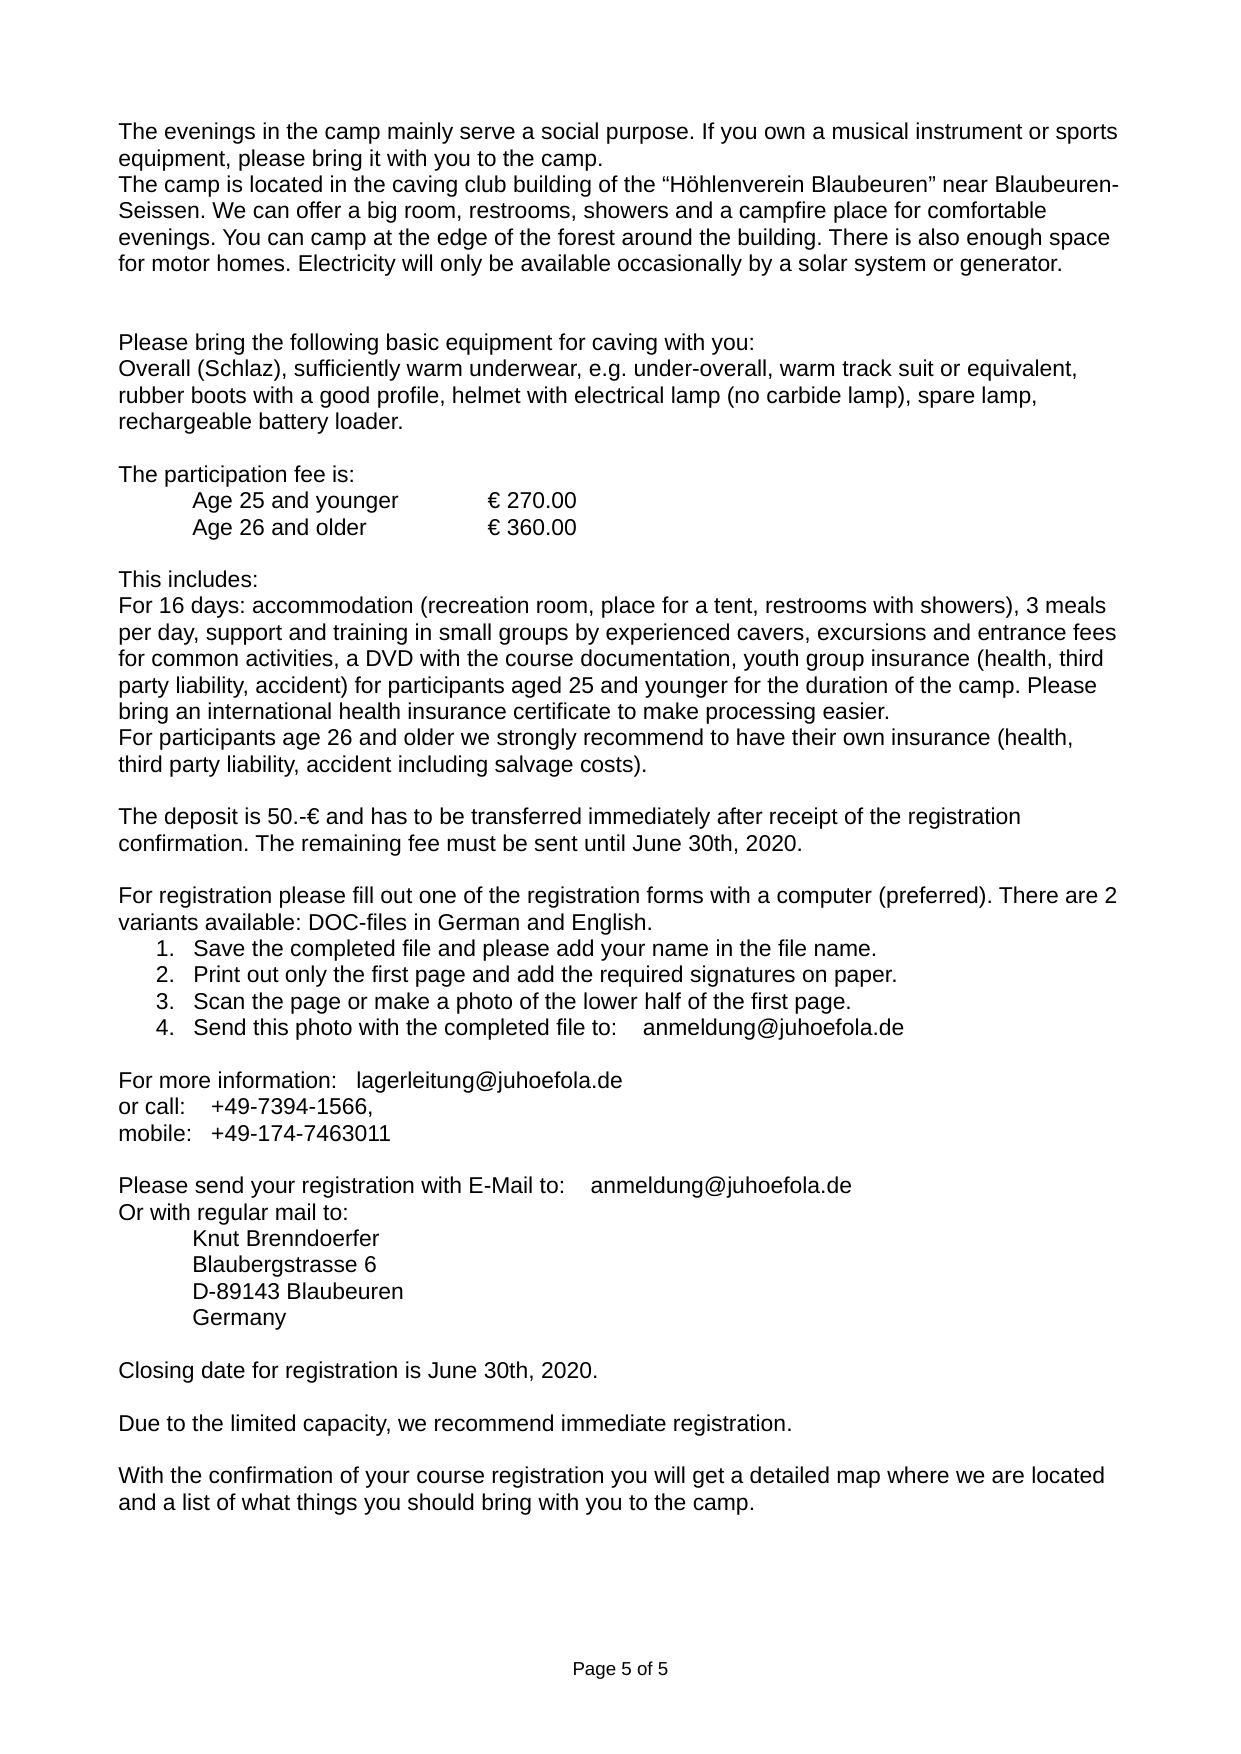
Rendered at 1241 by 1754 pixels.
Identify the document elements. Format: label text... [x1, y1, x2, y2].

list Scan the page or make a photo of the lower half of the first page. [156, 988, 1122, 1014]
text Or with regular mail to: [118, 1199, 1122, 1225]
text With the confirmation of your course registration you will get a detailed map where we are located and a list of what things you should bring with you to the camp. [118, 1462, 1122, 1515]
text Knut Brenndoerfer [192, 1225, 1122, 1251]
text For participants age 26 and older we strongly recommend to have their own insurance (health, third party liability, accident including salvage costs). [118, 724, 1122, 777]
text For registration please fill out one of the registration forms with a computer (preferred). There are 2 variants available: DOC-files in German and English. [118, 882, 1122, 935]
text Please send your registration with E-Mail to: anmeldung@juhoefola.de [118, 1172, 1122, 1199]
text Age 26 and older € 360.00 [192, 513, 1122, 540]
list Print out only the first page and add the required signatures on paper. [156, 961, 1122, 988]
text Closing date for registration is June 30th, 2020. [118, 1357, 1122, 1383]
text Please bring the following basic equipment for caving with you: [118, 329, 1122, 355]
text For more information: lagerleitung@juhoefola.de [118, 1067, 1122, 1093]
text Due to the limited capacity, we recommend immediate registration. [118, 1409, 1122, 1436]
list Send this photo with the completed file to: anmeldung@juhoefola.de [156, 1014, 1122, 1041]
text D-89143 Blaubeuren [192, 1278, 1122, 1304]
text This includes: [118, 566, 1122, 592]
text Age 25 and younger € 270.00 [192, 487, 1122, 513]
text For 16 days: accommodation (recreation room, place for a tent, restrooms with showers), 3 meals per day, support and training in small groups by experienced cavers, excursions and entrance fees for common activities, a DVD with the course documentation, youth group insurance (health, third party liability, accident) for participants aged 25 and younger for the duration of the camp. Please bring an international health insurance certificate to make processing easier. [118, 592, 1122, 724]
text The participation fee is: [118, 461, 1122, 487]
list Save the completed file and please add your name in the file name. [156, 935, 1122, 961]
text The camp is located in the caving club building of the “Höhlenverein Blaubeuren” near Blaubeuren-Seissen. We can offer a big room, restrooms, showers and a campfire place for comfortable evenings. You can camp at the edge of the forest around the building. There is also enough space for motor homes. Electricity will only be available occasionally by a solar system or generator. [118, 171, 1122, 276]
text The deposit is 50.-€ and has to be transferred immediately after receipt of the registration confirmation. The remaining fee must be sent until June 30th, 2020. [118, 803, 1122, 856]
text Blaubergstrasse 6 [192, 1251, 1122, 1278]
text The evenings in the camp mainly serve a social purpose. If you own a musical instrument or sports equipment, please bring it with you to the camp. [118, 118, 1122, 171]
text mobile: +49-174-7463011 [118, 1119, 1122, 1146]
text or call: +49-7394-1566, [118, 1093, 1122, 1119]
text Overall (Schlaz), sufficiently warm underwear, e.g. under-overall, warm track suit or equivalent, rubber boots with a good profile, helmet with electrical lamp (no carbide lamp), spare lamp, rechargeable battery loader. [118, 355, 1122, 434]
text Germany [192, 1304, 1122, 1330]
